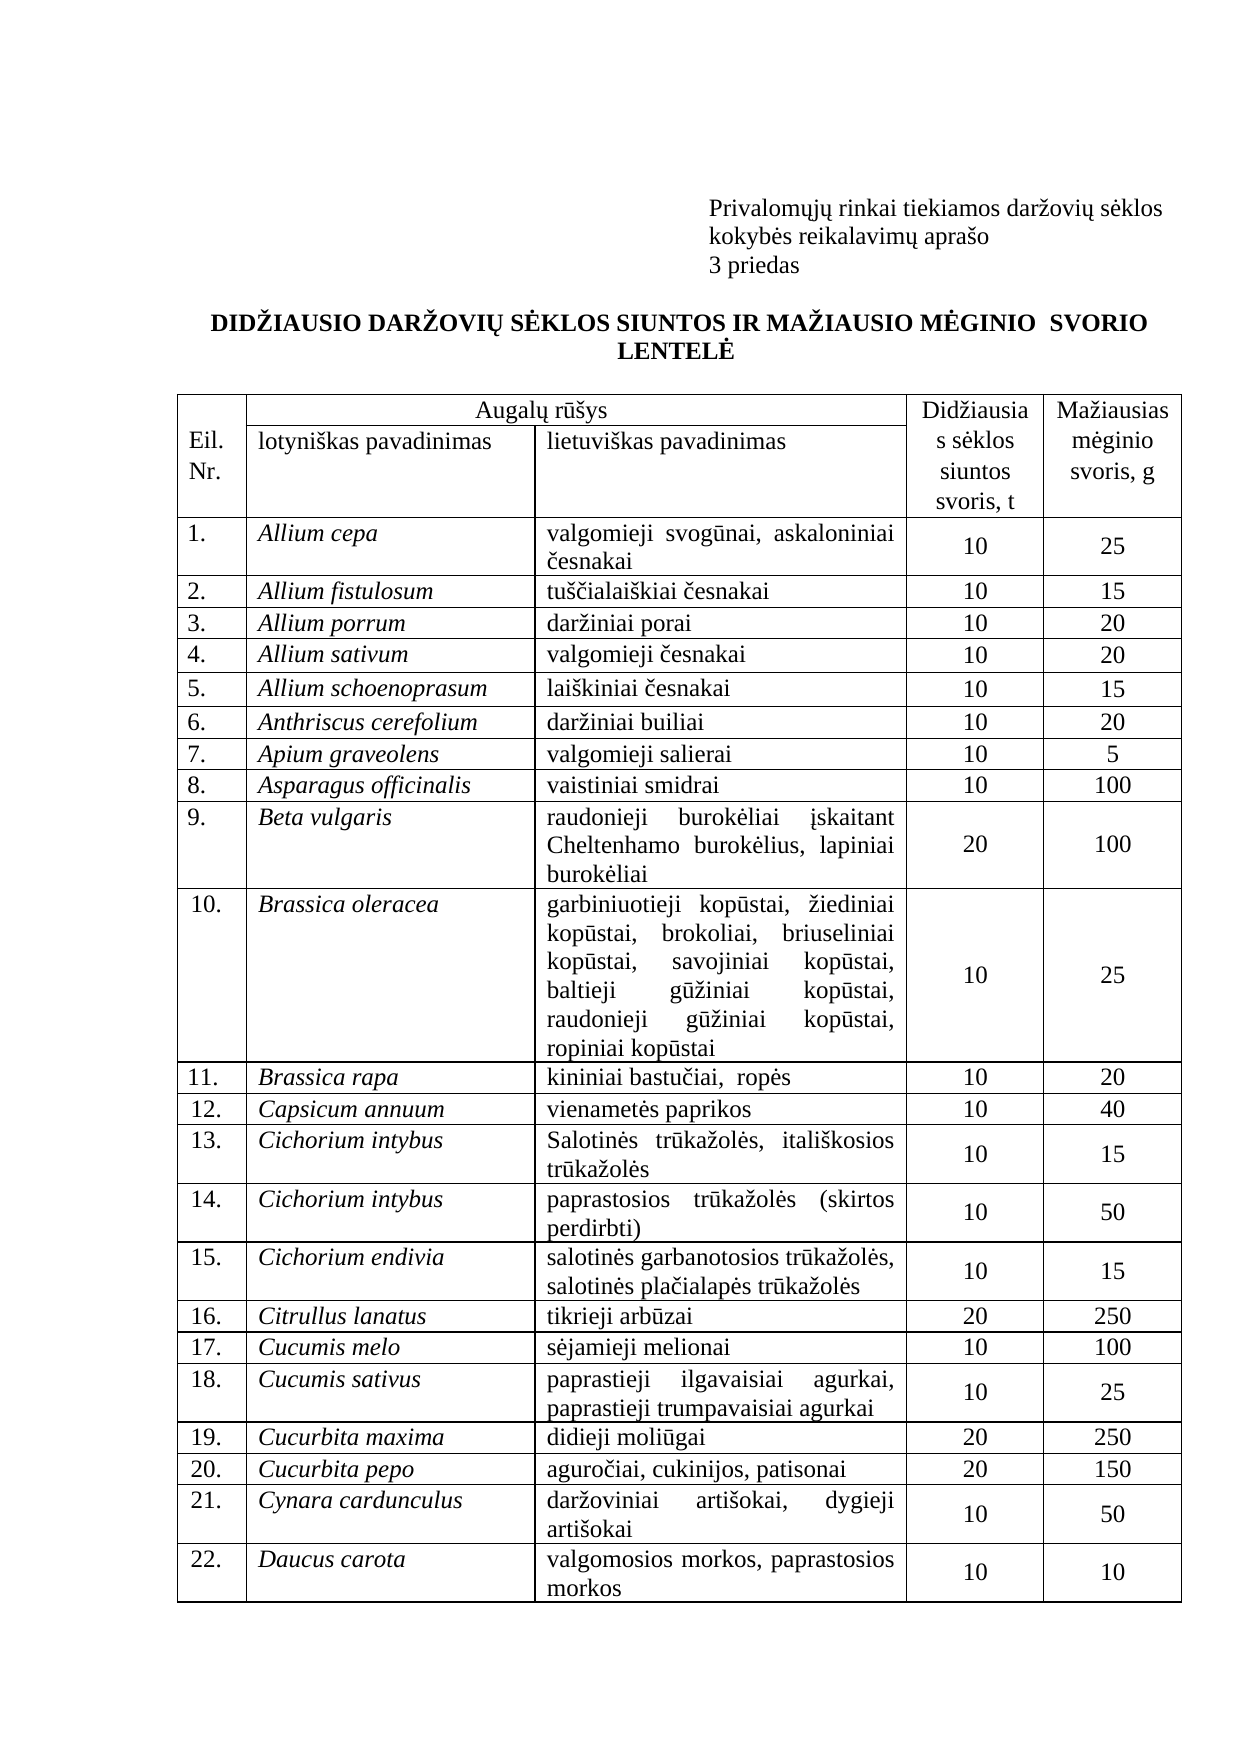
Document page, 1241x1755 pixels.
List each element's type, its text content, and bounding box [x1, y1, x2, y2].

table_cell lietuviškas pavadinimas [536, 426, 906, 517]
table_cell 9. [178, 802, 246, 888]
table_cell 10 [907, 673, 1043, 706]
table_cell 10 [907, 1063, 1043, 1093]
table_cell 250 [1044, 1301, 1181, 1331]
table_cell 20 [1044, 639, 1181, 672]
table_cell laiškiniai česnakai [536, 673, 906, 706]
table_cell 10 [907, 889, 1043, 1061]
text 3 priedas [177, 250, 1181, 279]
table_cell Cucumis melo [247, 1333, 534, 1363]
table_cell Beta vulgaris [247, 802, 534, 888]
table_cell Cucurbita maxima [247, 1423, 534, 1453]
table_cell daržiniai porai [536, 608, 906, 638]
table_cell 15 [1044, 1243, 1181, 1300]
table_header Augalų rūšys [247, 395, 906, 425]
table_cell Allium fistulosum [247, 576, 534, 607]
table_cell 16. [178, 1301, 246, 1331]
table_cell Daucus carota [247, 1544, 534, 1601]
table_cell 100 [1044, 770, 1181, 801]
table_cell 10 [1044, 1544, 1181, 1601]
table_cell 20 [907, 1301, 1043, 1331]
table_cell 4. [178, 639, 246, 672]
table_cell 10 [907, 1243, 1043, 1300]
table_cell 11. [178, 1063, 246, 1093]
table_cell 10 [907, 1364, 1043, 1421]
table_cell valgomosios morkos, paprastosios morkos [536, 1544, 906, 1601]
table_cell 10 [907, 707, 1043, 738]
table_cell 20 [907, 1454, 1043, 1484]
table_cell valgomieji česnakai [536, 639, 906, 672]
table_cell Brassica rapa [247, 1063, 534, 1093]
table_cell 20 [907, 802, 1043, 888]
table_cell valgomieji svogūnai, askaloniniai česnakai [536, 518, 906, 575]
table_cell 10 [907, 1544, 1043, 1601]
table_cell sėjamieji melionai [536, 1333, 906, 1363]
table_cell 20 [907, 1423, 1043, 1453]
table_cell Allium sativum [247, 639, 534, 672]
table_header Didžiausias sėklos siuntos svoris, t [907, 395, 1043, 517]
table_cell 19. [178, 1423, 246, 1453]
table_cell 40 [1044, 1094, 1181, 1124]
table_cell salotinės garbanotosios trūkažolės, salotinės plačialapės trūkažolės [536, 1243, 906, 1300]
table_cell 10 [907, 739, 1043, 769]
table_cell Citrullus lanatus [247, 1301, 534, 1331]
table_cell 15 [1044, 1125, 1181, 1183]
table_cell valgomieji salierai [536, 739, 906, 769]
table_cell 25 [1044, 1364, 1181, 1421]
table_cell 100 [1044, 802, 1181, 888]
table_cell aguročiai, cukinijos, patisonai [536, 1454, 906, 1484]
table_cell Allium porrum [247, 608, 534, 638]
table_cell garbiniuotieji kopūstai, žiediniai kopūstai, brokoliai, briuseliniai kopūstai, savojiniai kopūstai, baltieji gūžiniai kopūstai, raudonieji gūžiniai kopūstai, ropiniai kopūstai [536, 889, 906, 1061]
table_cell tuščialaiškiai česnakai [536, 576, 906, 607]
text kokybės reikalavimų aprašo [177, 221, 1181, 250]
table_cell daržiniai builiai [536, 707, 906, 738]
table_cell Asparagus officinalis [247, 770, 534, 801]
table_cell 20 [1044, 1063, 1181, 1093]
table_cell 18. [178, 1364, 246, 1421]
table_cell 15. [178, 1243, 246, 1300]
table_cell Cucumis sativus [247, 1364, 534, 1421]
table_cell 12. [178, 1094, 246, 1124]
table_cell Cichorium intybus [247, 1125, 534, 1183]
table_cell 10 [907, 639, 1043, 672]
table_cell Allium cepa [247, 518, 534, 575]
table_cell raudonieji burokėliai įskaitant Cheltenhamo burokėlius, lapiniai burokėliai [536, 802, 906, 888]
table_cell 10 [907, 770, 1043, 801]
table_cell Apium graveolens [247, 739, 534, 769]
table_cell 7. [178, 739, 246, 769]
table_cell 2. [178, 576, 246, 607]
table_cell 50 [1044, 1184, 1181, 1241]
table_cell Allium schoenoprasum [247, 673, 534, 706]
table_cell 20 [1044, 707, 1181, 738]
table_cell 3. [178, 608, 246, 638]
table_cell 15 [1044, 673, 1181, 706]
text DIDŽIAUSIO DARŽOVIŲ SĖKLOS SIUNTOS IR MAŽIAUSIO MĖGINIO SVORIO LENTELĖ [177, 308, 1181, 365]
table_cell 10 [907, 518, 1043, 575]
table_cell 50 [1044, 1485, 1181, 1543]
table_cell 8. [178, 770, 246, 801]
table_cell paprastosios trūkažolės (skirtos perdirbti) [536, 1184, 906, 1241]
table_cell kininiai bastučiai, ropės [536, 1063, 906, 1093]
table_cell Brassica oleracea [247, 889, 534, 1061]
table_cell 14. [178, 1184, 246, 1241]
table_cell 25 [1044, 518, 1181, 575]
table_cell 100 [1044, 1333, 1181, 1363]
table_cell 13. [178, 1125, 246, 1183]
table_cell 10 [907, 1333, 1043, 1363]
table_cell Salotinės trūkažolės, itališkosios trūkažolės [536, 1125, 906, 1183]
table_cell 5 [1044, 739, 1181, 769]
table_cell paprastieji ilgavaisiai agurkai, paprastieji trumpavaisiai agurkai [536, 1364, 906, 1421]
table_cell 10 [907, 608, 1043, 638]
table_cell vaistiniai smidrai [536, 770, 906, 801]
table_cell didieji moliūgai [536, 1423, 906, 1453]
text Privalomųjų rinkai tiekiamos daržovių sėklos [177, 193, 1181, 221]
table_cell Cichorium intybus [247, 1184, 534, 1241]
table_cell 5. [178, 673, 246, 706]
table_cell 20. [178, 1454, 246, 1484]
table_cell vienametės paprikos [536, 1094, 906, 1124]
table_cell 20 [1044, 608, 1181, 638]
table_cell 6. [178, 707, 246, 738]
table_cell tikrieji arbūzai [536, 1301, 906, 1331]
table_cell 10 [907, 576, 1043, 607]
table_cell 21. [178, 1485, 246, 1543]
table_cell 150 [1044, 1454, 1181, 1484]
table_header Mažiausias mėginio svoris, g [1044, 395, 1181, 517]
table_cell 250 [1044, 1423, 1181, 1453]
table_cell 10 [907, 1125, 1043, 1183]
table_cell 10 [907, 1485, 1043, 1543]
table_cell 10 [907, 1094, 1043, 1124]
table_header Eil. Nr. [178, 395, 246, 517]
table_cell 15 [1044, 576, 1181, 607]
table_cell 17. [178, 1333, 246, 1363]
table_cell Cichorium endivia [247, 1243, 534, 1300]
table_cell Capsicum annuum [247, 1094, 534, 1124]
table_cell Cynara cardunculus [247, 1485, 534, 1543]
table_cell 10. [178, 889, 246, 1061]
table_cell Cucurbita pepo [247, 1454, 534, 1484]
table_cell 1. [178, 518, 246, 575]
table_cell Anthriscus cerefolium [247, 707, 534, 738]
table_cell 10 [907, 1184, 1043, 1241]
table_cell daržoviniai artišokai, dygieji artišokai [536, 1485, 906, 1543]
table_cell lotyniškas pavadinimas [247, 426, 534, 517]
table_cell 25 [1044, 889, 1181, 1061]
table_cell 22. [178, 1544, 246, 1601]
